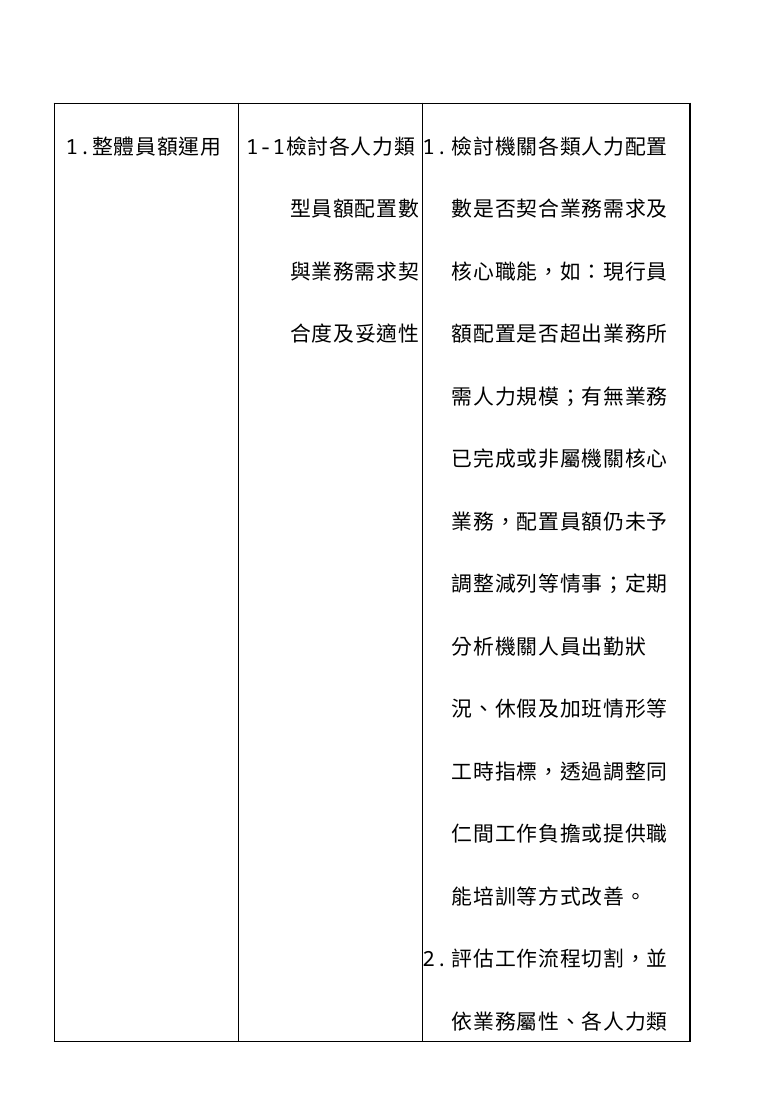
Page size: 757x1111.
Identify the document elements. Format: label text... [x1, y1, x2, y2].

table_cell 1-1檢討各人力類型員額配置數與業務需求契合度及妥適性 [239, 104, 422, 1041]
table_cell 檢討機關各類人力配置數是否契合業務需求及核心職能，如：現行員額配置是否超出業務所需人力規模；有無業務已完成或非屬機關核心業務，配置員額仍未予調整減列等情事；定期分析機關人員出勤狀況、休假及加班情形等工時指標，透過調整同仁間工作負擔或提供職能培訓等方式改善。 評估工作流程切割，並依業務屬性、各人力類 [423, 104, 689, 1041]
table_cell 1.整體員額運用 [55, 104, 238, 1041]
